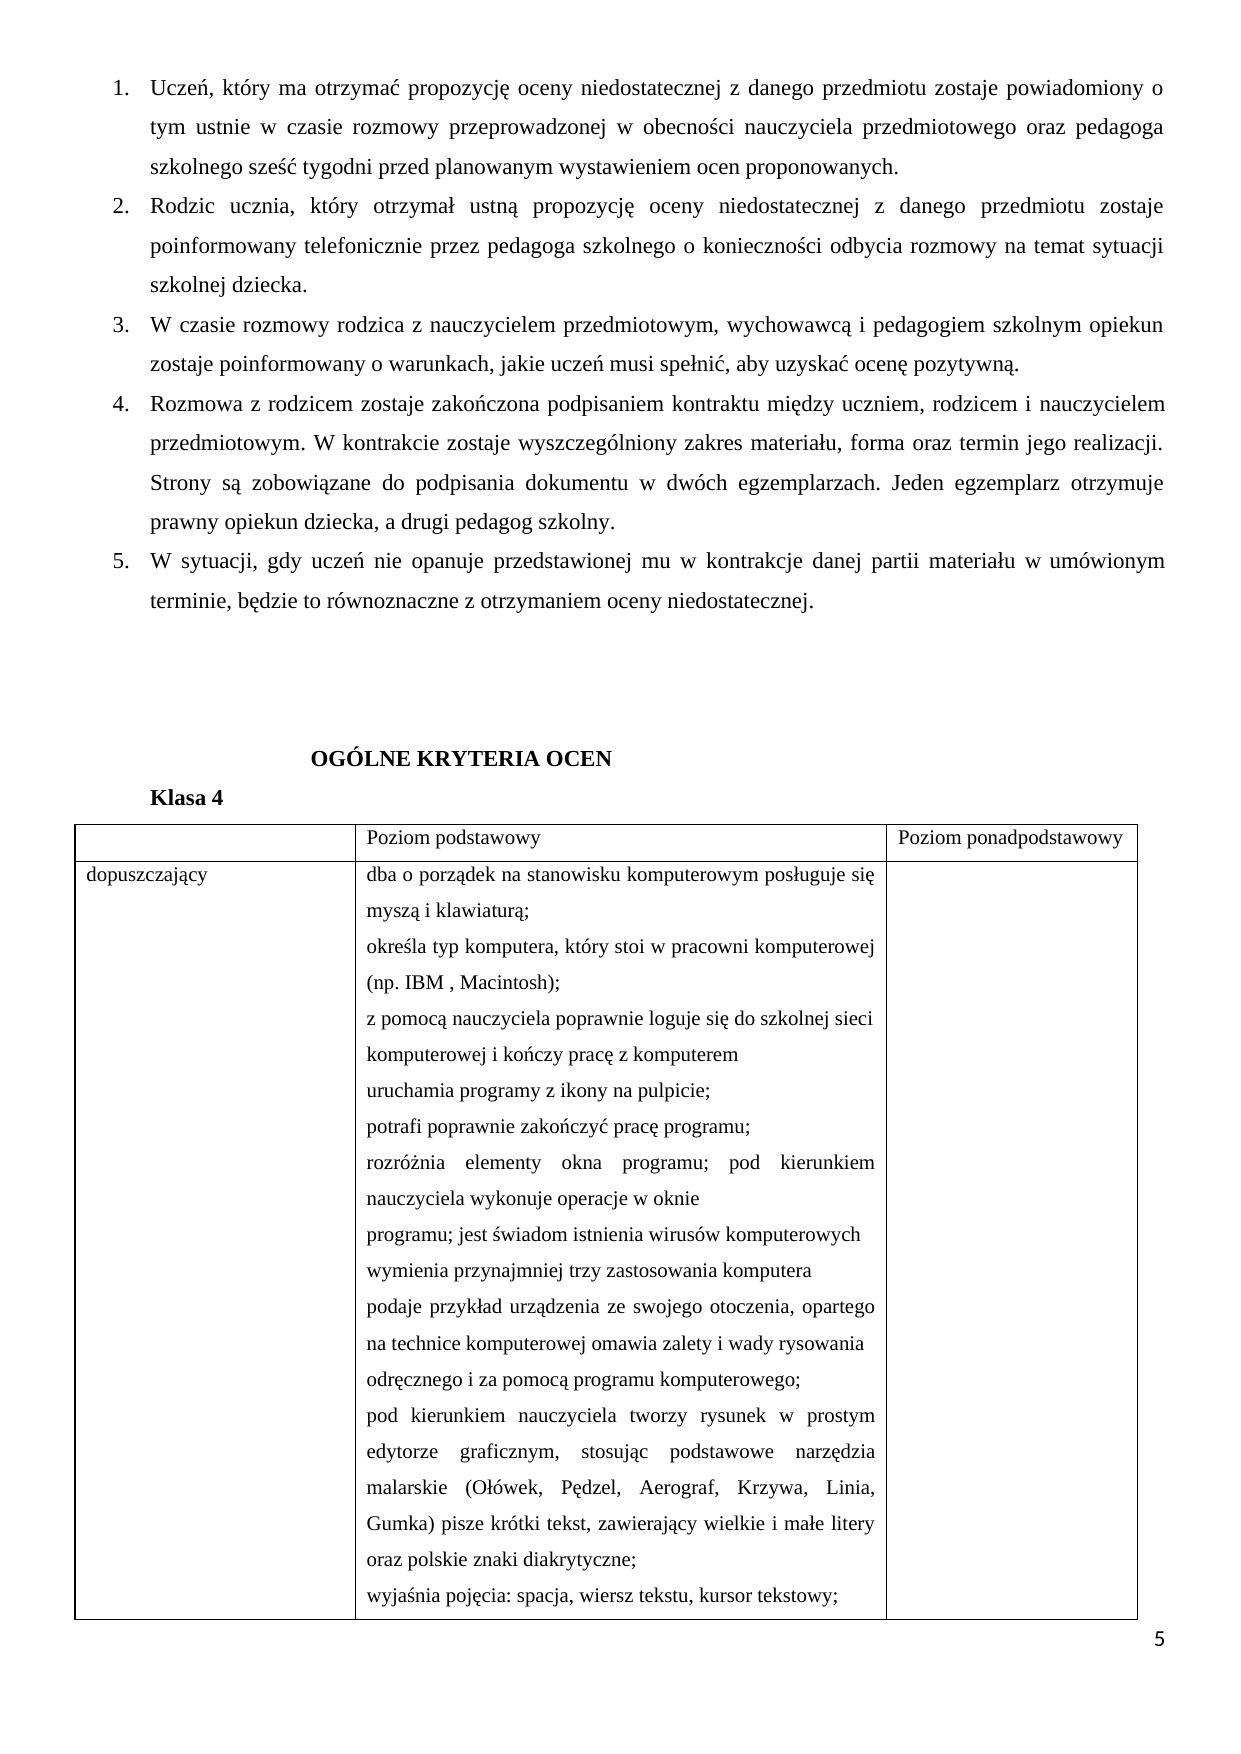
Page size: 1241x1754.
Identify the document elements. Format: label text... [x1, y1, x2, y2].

list Uczeń, który ma otrzymać propozycję oceny niedostatecznej z danego przedmiotu zostaje powiadomiony o tym ustnie w czasie rozmowy przeprowadzonej w obecności nauczyciela przedmiotowego oraz pedagoga szkolnego sześć tygodni przed planowanym wystawieniem ocen proponowanych. [112, 74, 1165, 179]
table_header [76, 825, 355, 861]
table_cell dba o porządek na stanowisku komputerowym posługuje się myszą i klawiaturą; określa typ komputera, który stoi w pracowni komputerowej (np. IBM , Macintosh); z pomocą nauczyciela poprawnie loguje się do szkolnej sieci komputerowej i kończy pracę z komputerem uruchamia programy z ikony na pulpicie; potrafi poprawnie zakończyć pracę programu; rozróżnia elementy okna programu; pod kierunkiem nauczyciela wykonuje operacje w oknie programu; jest świadom istnienia wirusów komputerowych wymienia przynajmniej trzy zastosowania komputera podaje przykład urządzenia ze swojego otoczenia, opartego na technice komputerowej omawia zalety i wady rysowania odręcznego i za pomocą programu komputerowego; pod kierunkiem nauczyciela tworzy rysunek w prostym edytorze graficznym, stosując podstawowe narzędzia malarskie (Ołówek, Pędzel, Aerograf, Krzywa, Linia, Gumka) pisze krótki tekst, zawierający wielkie i małe litery oraz polskie znaki diakrytyczne; wyjaśnia pojęcia: spacja, wiersz tekstu, kursor tekstowy; [356, 862, 886, 1619]
table_header Poziom podstawowy [356, 825, 886, 861]
list Klasa 4 [150, 784, 1165, 811]
list Rozmowa z rodzicem zostaje zakończona podpisaniem kontraktu między uczniem, rodzicem i nauczycielem przedmiotowym. W kontrakcie zostaje wyszczególniony zakres materiału, forma oraz termin jego realizacji. Strony są zobowiązane do podpisania dokumentu w dwóch egzemplarzach. Jeden egzemplarz otrzymuje prawny opiekun dziecka, a drugi pedagog szkolny. [112, 389, 1165, 534]
list W czasie rozmowy rodzica z nauczycielem przedmiotowym, wychowawcą i pedagogiem szkolnym opiekun zostaje poinformowany o warunkach, jakie uczeń musi spełnić, aby uzyskać ocenę pozytywną. [112, 311, 1165, 376]
table_header Poziom ponadpodstawowy [887, 825, 1137, 861]
table_cell [887, 862, 1137, 1619]
list W sytuacji, gdy uczeń nie opanuje przedstawionej mu w kontrakcje danej partii materiału w umówionym terminie, będzie to równoznaczne z otrzymaniem oceny niedostatecznej. [112, 547, 1165, 613]
table_cell dopuszczający [76, 862, 355, 1619]
list Rodzic ucznia, który otrzymał ustną propozycję oceny niedostatecznej z danego przedmiotu zostaje poinformowany telefonicznie przez pedagoga szkolnego o konieczności odbycia rozmowy na temat sytuacji szkolnej dziecka. [112, 192, 1165, 297]
list OGÓLNE KRYTERIA OCEN [150, 745, 1165, 771]
